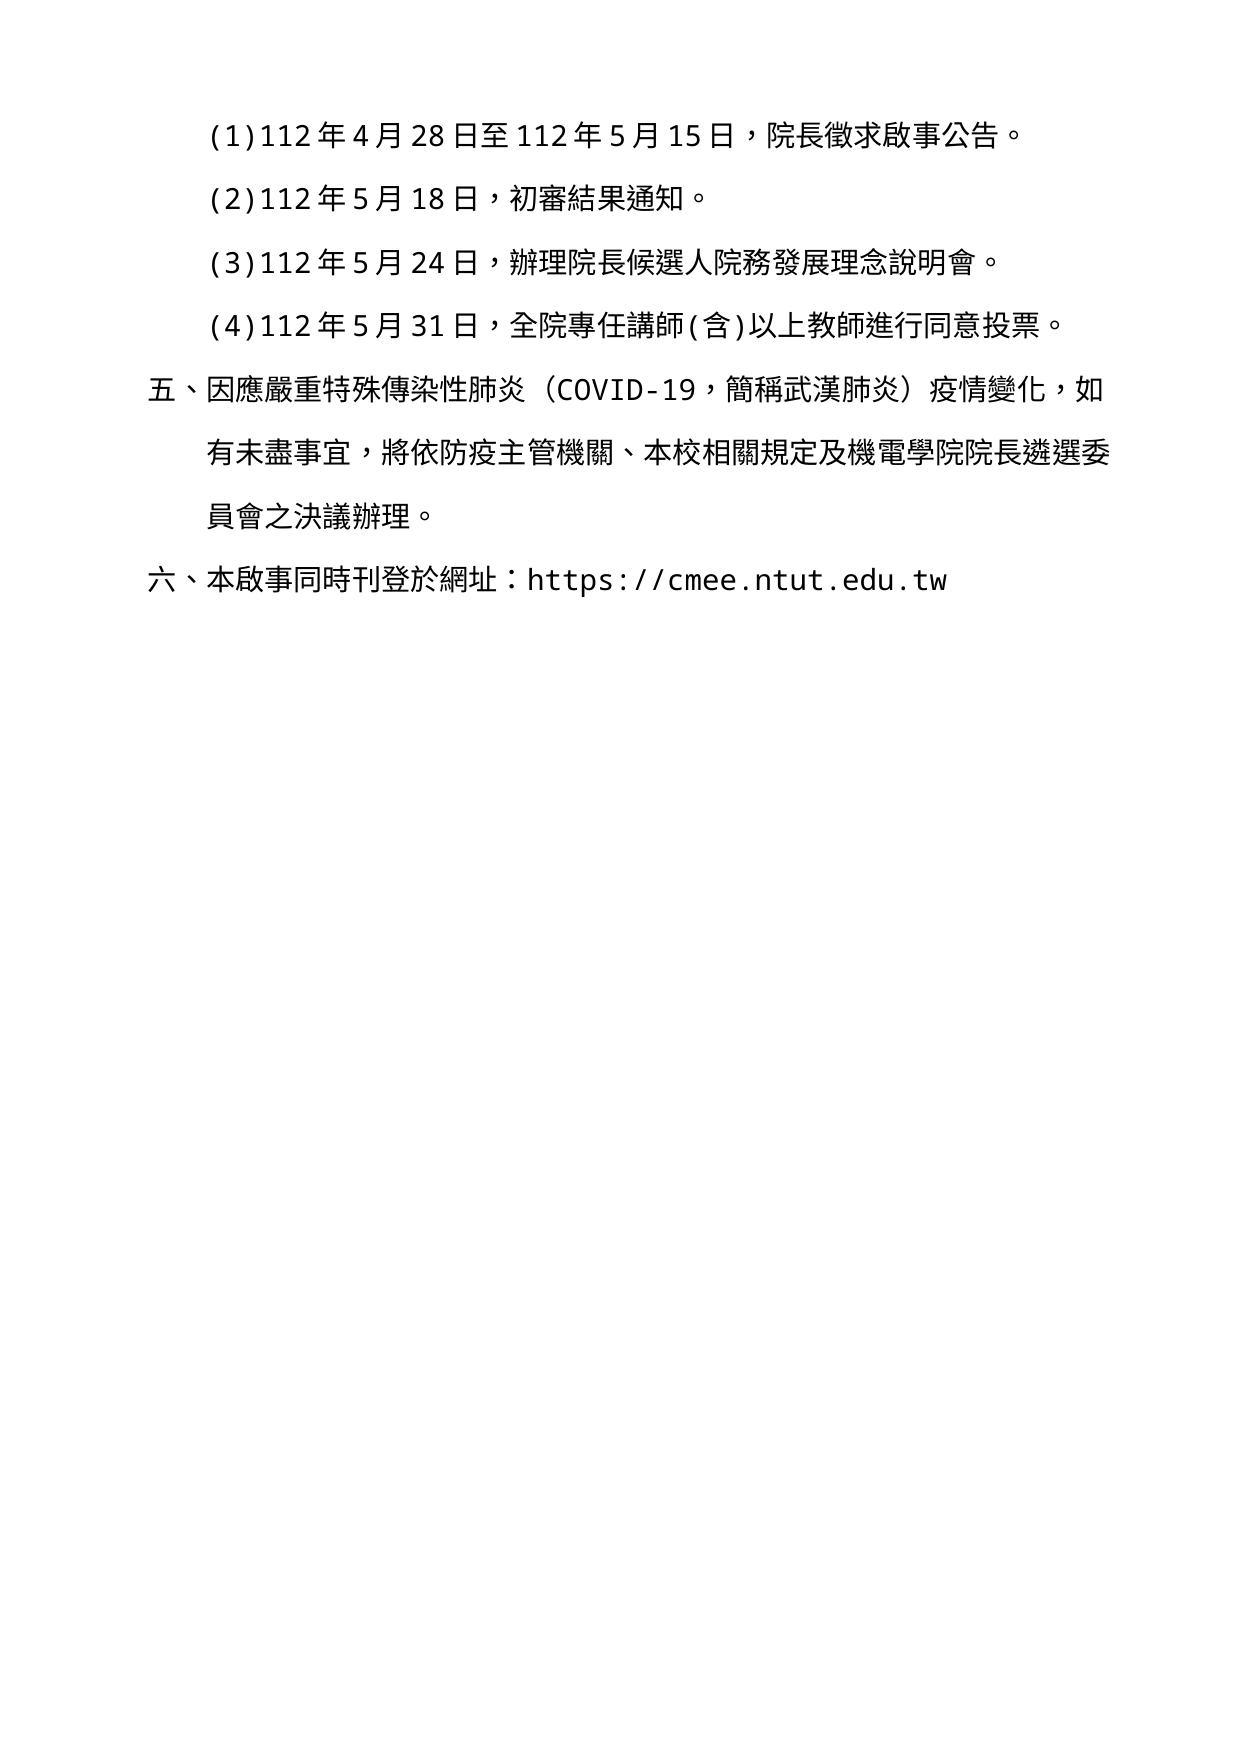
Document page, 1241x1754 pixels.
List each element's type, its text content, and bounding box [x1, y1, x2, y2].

text 六、本啟事同時刊登於網址：https://cmee.ntut.edu.tw [148, 557, 1122, 599]
text 五、因應嚴重特殊傳染性肺炎（COVID-19，簡稱武漢肺炎）疫情變化，如有未盡事宜，將依防疫主管機關、本校相關規定及機電學院院長遴選委員會之決議辦理。 [148, 366, 1122, 536]
text (3)112年5月24日，辦理院長候選人院務發展理念說明會。 [148, 239, 1122, 282]
text (1)112年4月28日至112年5月15日，院長徵求啟事公告。 [148, 112, 1122, 154]
text (4)112年5月31日，全院專任講師(含)以上教師進行同意投票。 [148, 303, 1122, 345]
text (2)112年5月18日，初審結果通知。 [148, 176, 1122, 218]
